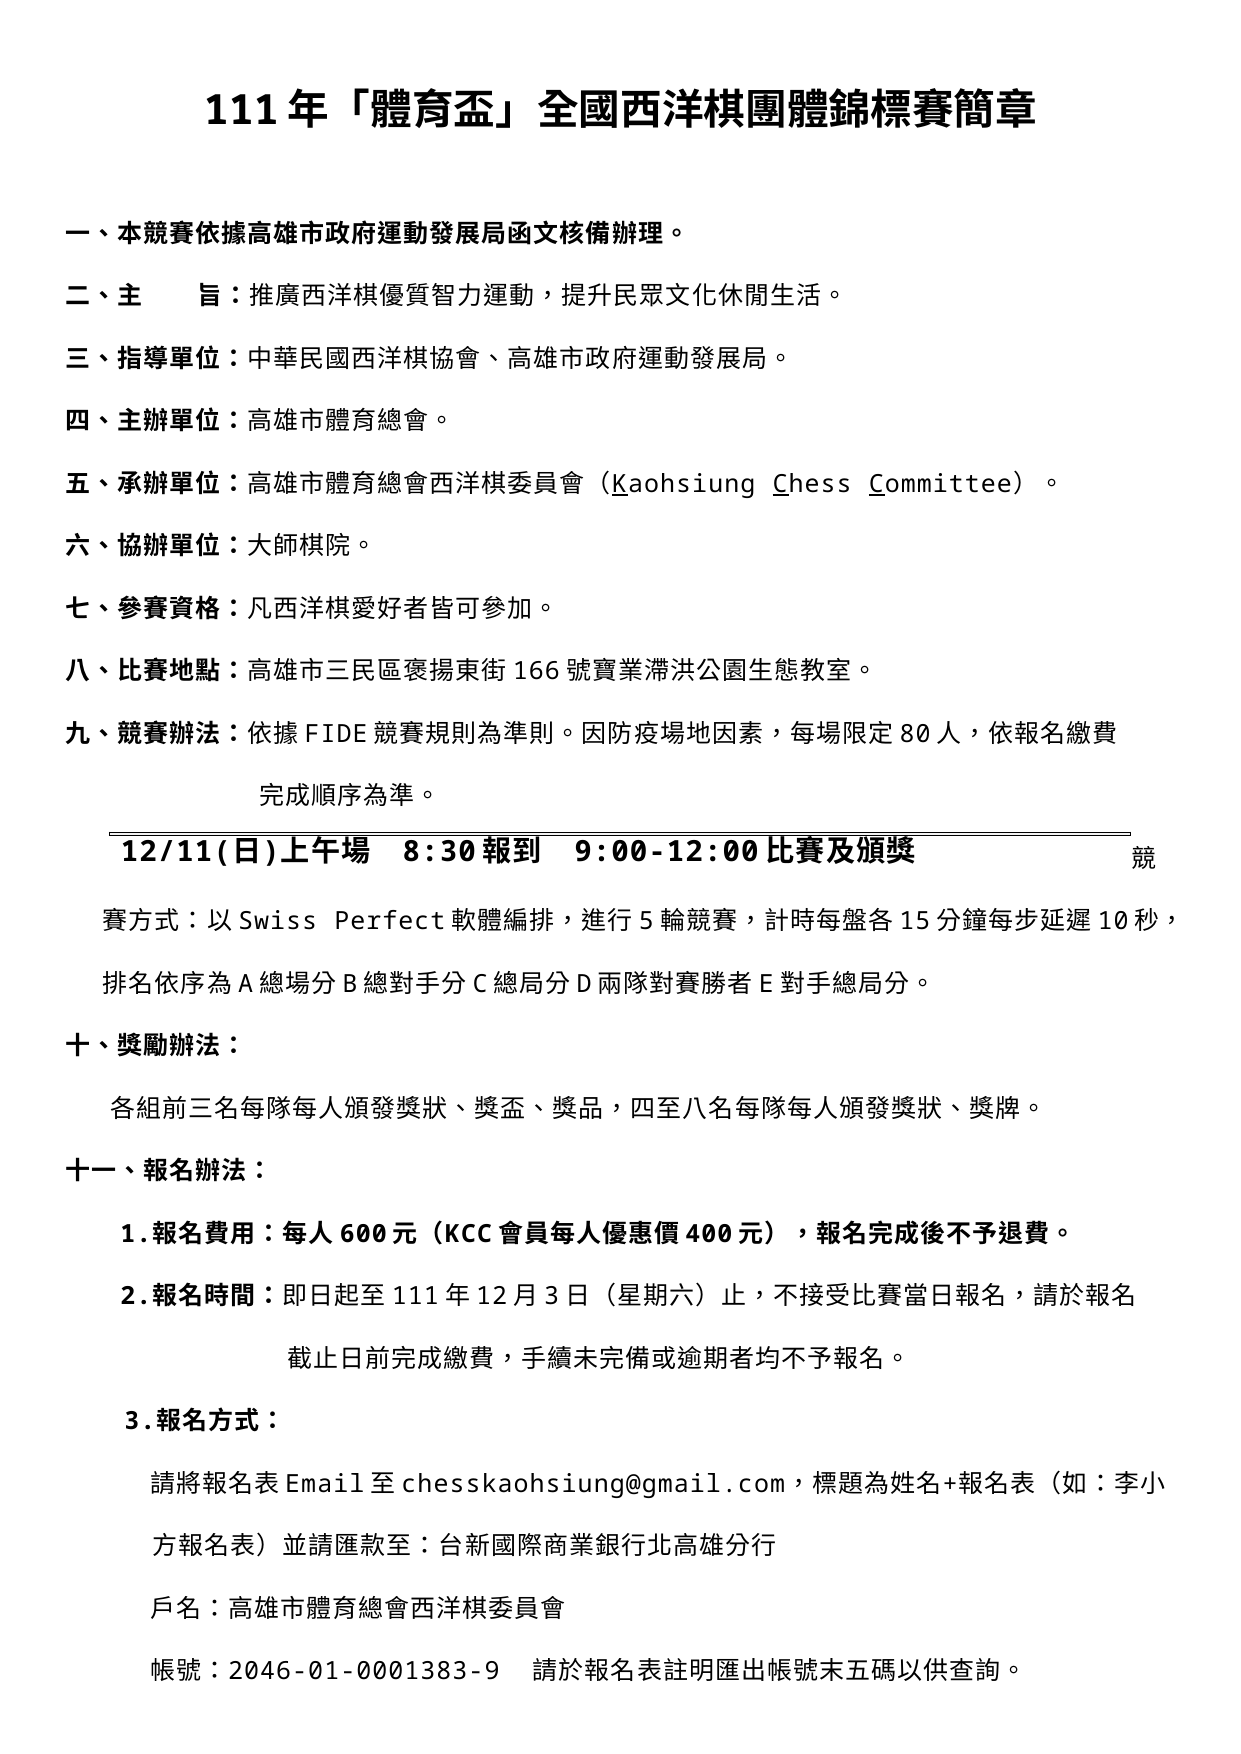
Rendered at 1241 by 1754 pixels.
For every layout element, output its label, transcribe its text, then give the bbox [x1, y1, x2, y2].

text 2.報名時間：即日起至111年12月3日（星期六）止，不接受比賽當日報名，請於報名 [120, 1252, 1175, 1314]
text 截止日前完成繳費，手續未完備或逾期者均不予報名。 [287, 1314, 1175, 1377]
text 一、本競賽依據高雄市政府運動發展局函文核備辦理。 [65, 189, 1175, 252]
text 七、參賽資格：凡西洋棋愛好者皆可參加。 [65, 564, 1175, 627]
text 帳號：2046-01-0001383-9 請於報名表註明匯出帳號末五碼以供查詢。 [150, 1627, 1175, 1689]
text 六、協辦單位：大師棋院。 [65, 502, 1175, 564]
text 五、承辦單位：高雄市體育總會西洋棋委員會（Kaohsiung Chess Committee）。 [65, 439, 1175, 502]
text 完成順序為準。 [256, 752, 1175, 814]
text 戶名：高雄市體育總會西洋棋委員會 [150, 1564, 1175, 1627]
text 九、競賽辦法：依據FIDE競賽規則為準則。因防疫場地因素，每場限定80人，依報名繳費 [65, 689, 1175, 752]
text 1.報名費用：每人600元（KCC會員每人優惠價400元），報名完成後不予退費。 [120, 1189, 1175, 1252]
text 四、主辦單位：高雄市體育總會。 [65, 377, 1175, 439]
text 十、獎勵辦法： [65, 1002, 1175, 1064]
text 十一、報名辦法： [65, 1127, 1175, 1189]
text 111年「體育盃」全國西洋棋團體錦標賽簡章 [65, 64, 1175, 127]
text 八、比賽地點：高雄市三民區褒揚東街166號寶業滯洪公園生態教室。 [65, 627, 1175, 689]
text 二、主 旨：推廣西洋棋優質智力運動，提升民眾文化休閒生活。 [65, 252, 1175, 314]
text 競賽方式：以Swiss Perfect軟體編排，進行5輪競賽，計時每盤各15分鐘每步延遲10秒，排名依序為A總場分B總對手分C總局分D兩隊對賽勝者E對手總局分。 [103, 814, 1175, 1002]
text 各組前三名每隊每人頒發獎狀、獎盃、獎品，四至八名每隊每人頒發獎狀、獎牌。 [94, 1064, 1175, 1127]
text 請將報名表Email至chesskaohsiung@gmail.com，標題為姓名+報名表（如：李小方報名表）並請匯款至：台新國際商業銀行北高雄分行 [150, 1439, 1175, 1564]
text 3.報名方式： [65, 1377, 1175, 1439]
text 三、指導單位：中華民國西洋棋協會、高雄市政府運動發展局。 [65, 314, 1175, 377]
